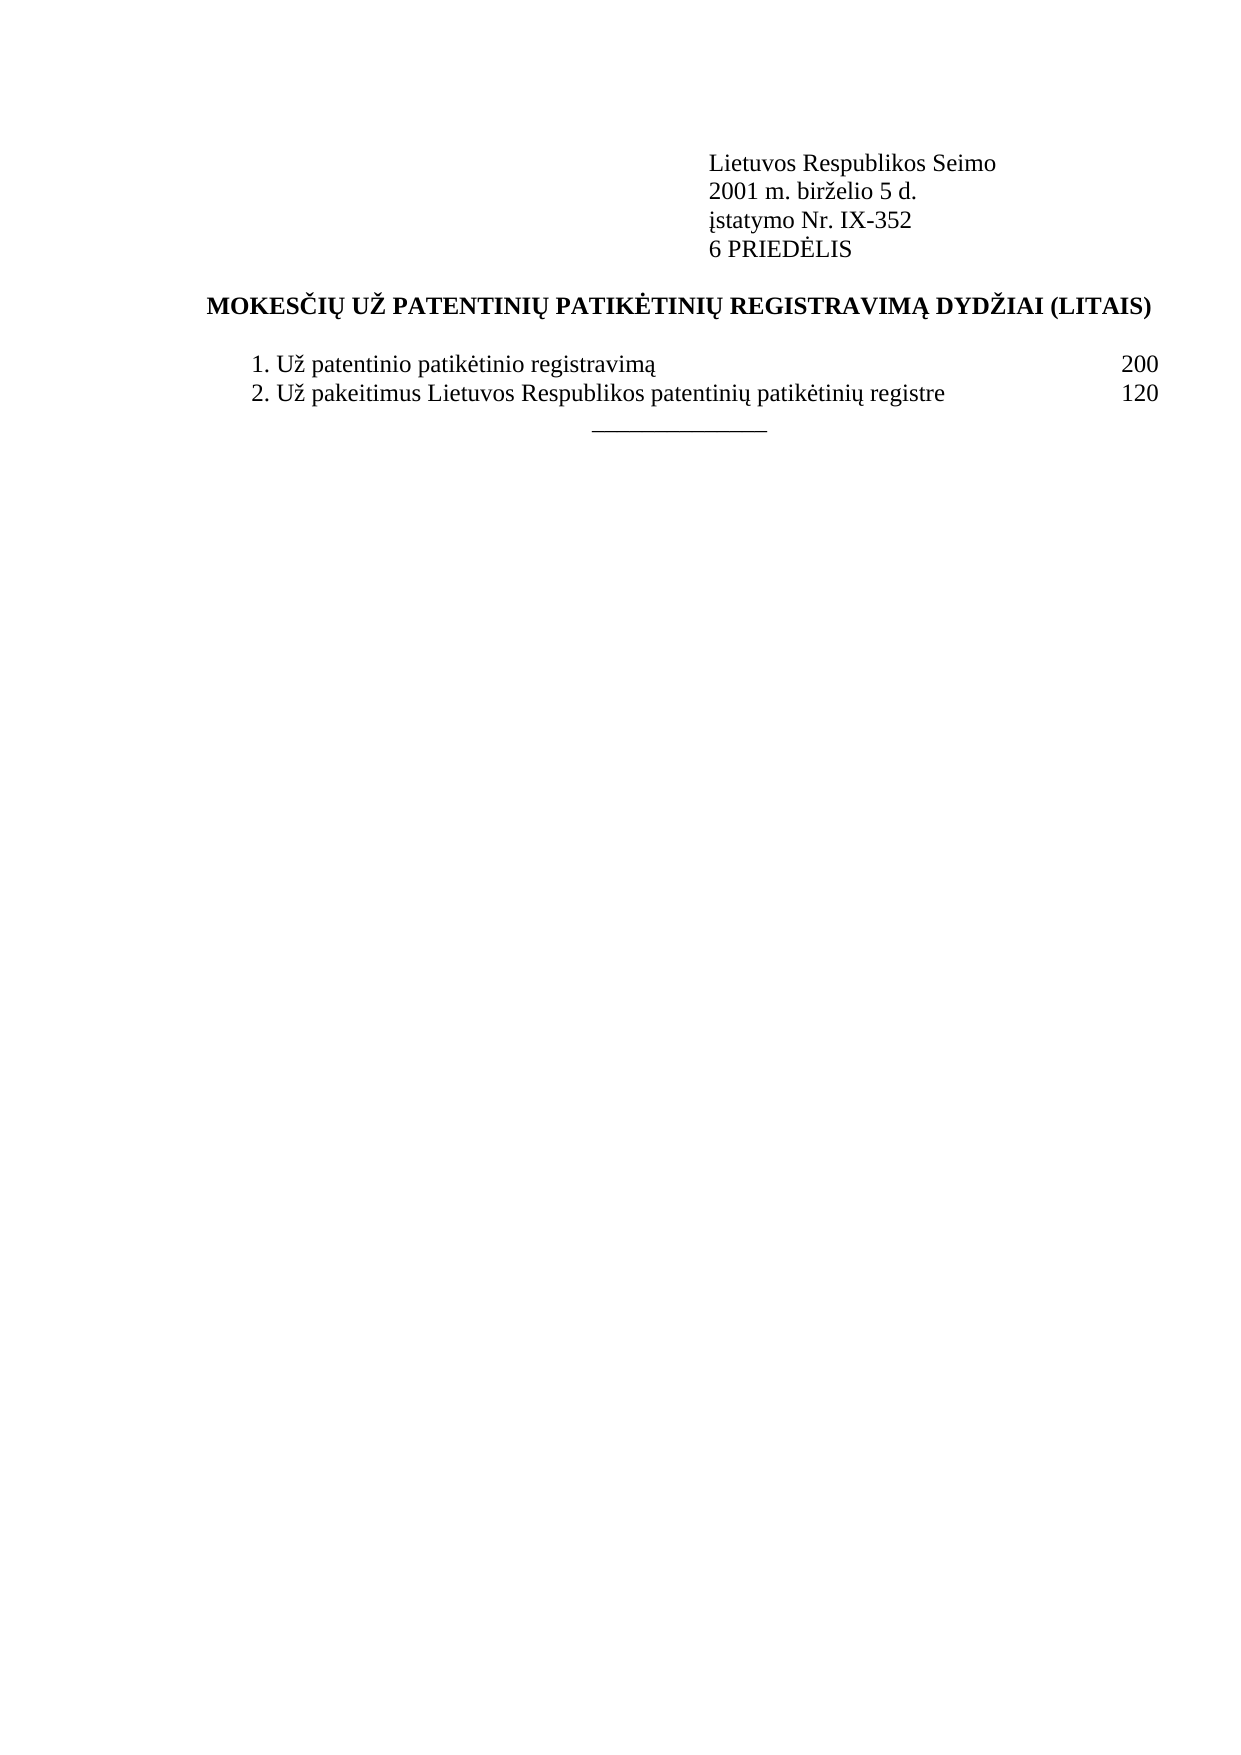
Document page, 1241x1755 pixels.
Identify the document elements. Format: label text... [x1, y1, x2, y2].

text 2001 m. birželio 5 d. [177, 176, 1181, 205]
text ______________ [177, 406, 1181, 435]
text 2. Už pakeitimus Lietuvos Respublikos patentinių patikėtinių registre 120 [177, 378, 1181, 406]
text 6 PRIEDĖLIS [177, 234, 1181, 263]
text 1. Už patentinio patikėtinio registravimą 200 [177, 349, 1181, 378]
text MOKESČIŲ UŽ PATENTINIŲ PATIKĖTINIŲ REGISTRAVIMĄ DYDŽIAI (LITAIS) [177, 291, 1181, 320]
text įstatymo Nr. IX-352 [177, 205, 1181, 234]
text Lietuvos Respublikos Seimo [177, 148, 1181, 176]
